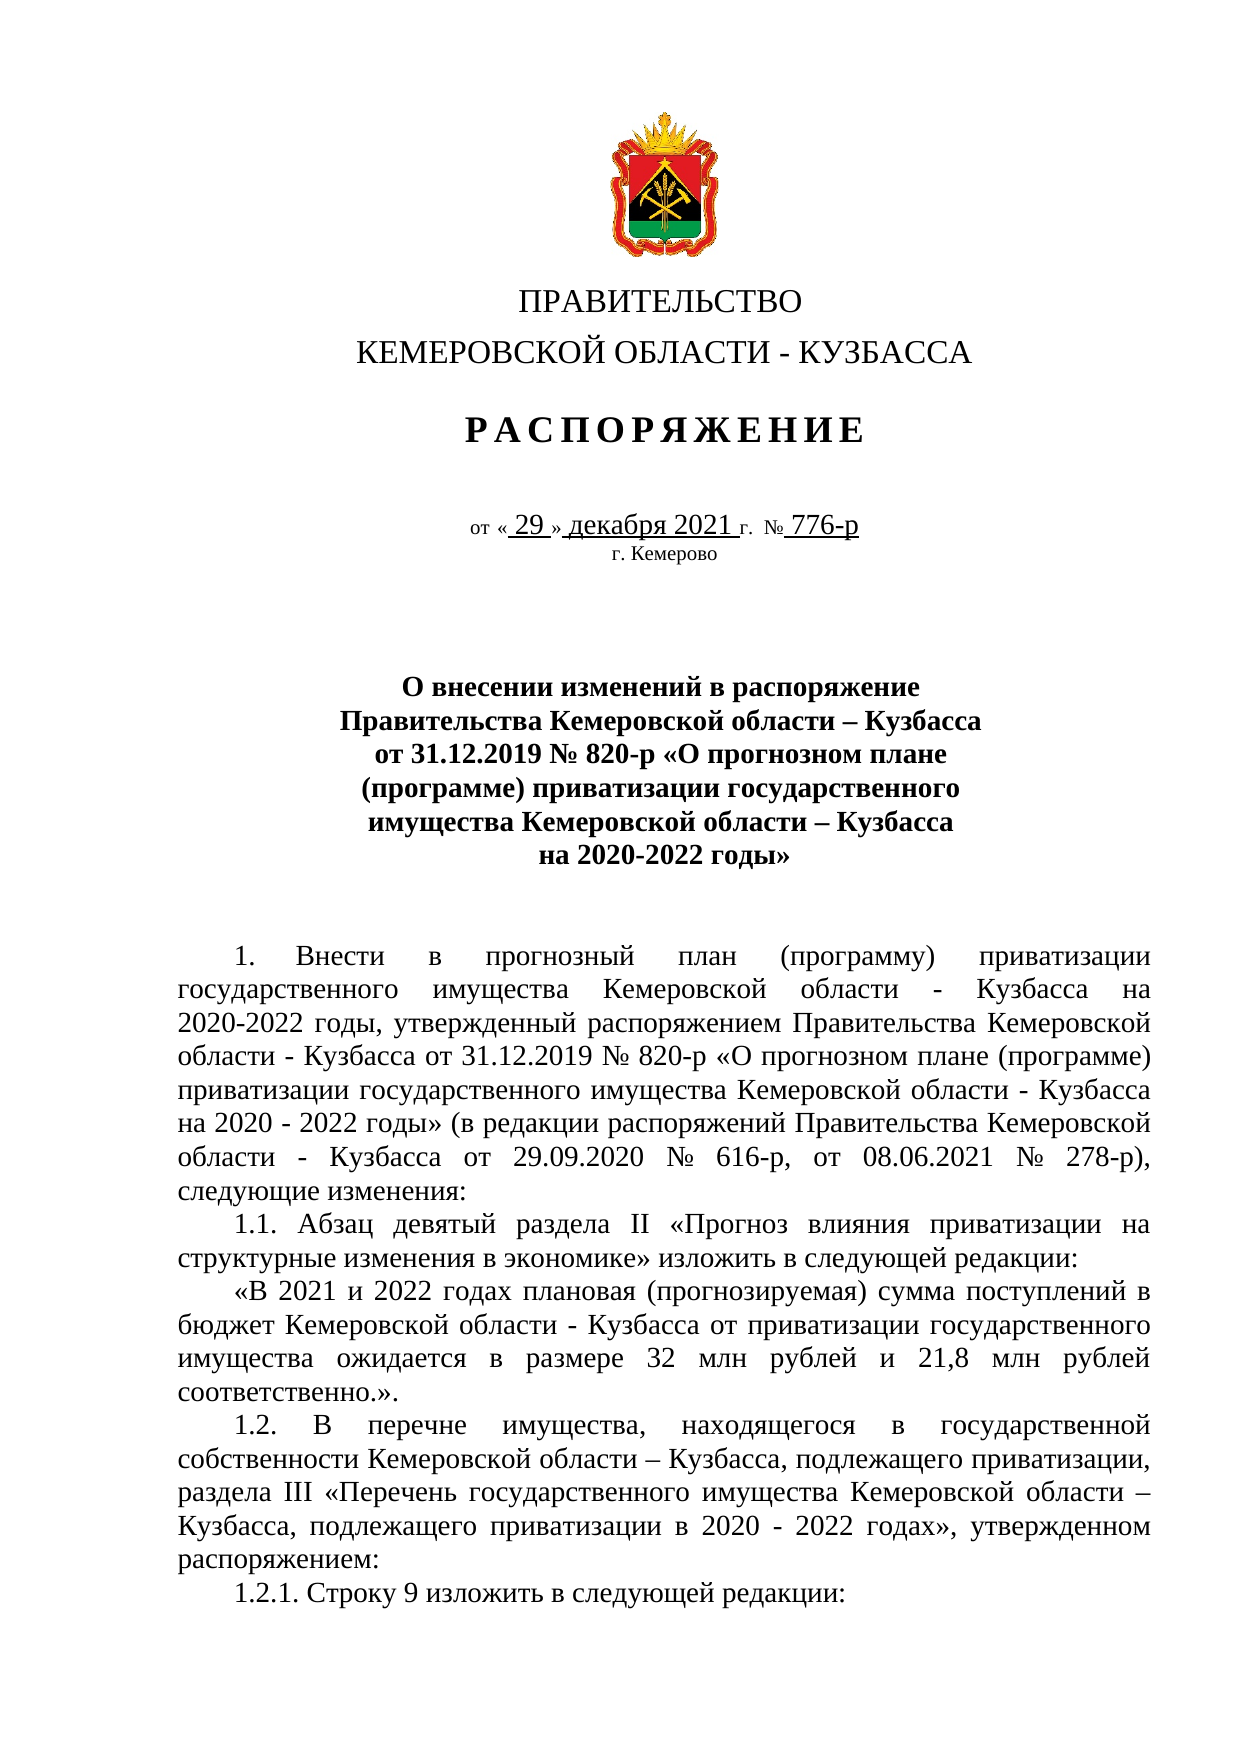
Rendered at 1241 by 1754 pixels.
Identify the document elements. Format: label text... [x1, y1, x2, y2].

list Внести в прогнозный план (программу) приватизации государственного имущества Кемеровской области - Кузбасса на 2020-2022 годы, утвержденный распоряжением Правительства Кемеровской области - Кузбасса от 31.12.2019 № 820-р «О прогнозном плане (программе) приватизации государственного имущества Кемеровской области - Кузбасса на 2020 - 2022 годы» (в редакции распоряжений Правительства Кемеровской области - Кузбасса от 29.09.2020 № 616-р, от 08.06.2021 № 278-р), следующие изменения: [177, 938, 1152, 1206]
text 1.2. В перечне имущества, находящегося в государственной собственности Кемеровской области – Кузбасса, подлежащего приватизации, раздела III «Перечень государственного имущества Кемеровской области – Кузбасса, подлежащего приватизации в 2020 - 2022 годах», утвержденном распоряжением: [177, 1407, 1152, 1575]
text РАСПОРЯЖЕНИЕ [177, 408, 1152, 451]
text 1.1. Абзац девятый раздела II «Прогноз влияния приватизации на структурные изменения в экономике» изложить в следующей редакции: [177, 1206, 1152, 1273]
text ПРАВИТЕЛЬСТВО [177, 281, 1152, 319]
title О внесении изменений в распоряжение [177, 669, 1152, 703]
title на 2020-2022 годы» [177, 837, 1152, 871]
title (программе) приватизации государственного [177, 770, 1152, 804]
text от « 29 » декабря 2021 г. № 776-р [177, 507, 1152, 541]
text г. Кемерово [177, 541, 1152, 565]
text КЕМЕРОВСКОЙ ОБЛАСТИ - КУЗБАССА [177, 332, 1152, 370]
text «В 2021 и 2022 годах плановая (прогнозируемая) сумма поступлений в бюджет Кемеровской области - Кузбасса от приватизации государственного имущества ожидается в размере 32 млн рублей и 21,8 млн рублей соответственно.». [177, 1273, 1152, 1407]
title от 31.12.2019 № 820-р «О прогнозном плане [177, 737, 1152, 770]
text 1.2.1. Строку 9 изложить в следующей редакции: [177, 1575, 1152, 1609]
title Правительства Кемеровской области – Кузбасса [177, 703, 1152, 737]
title имущества Кемеровской области – Кузбасса [177, 804, 1152, 837]
